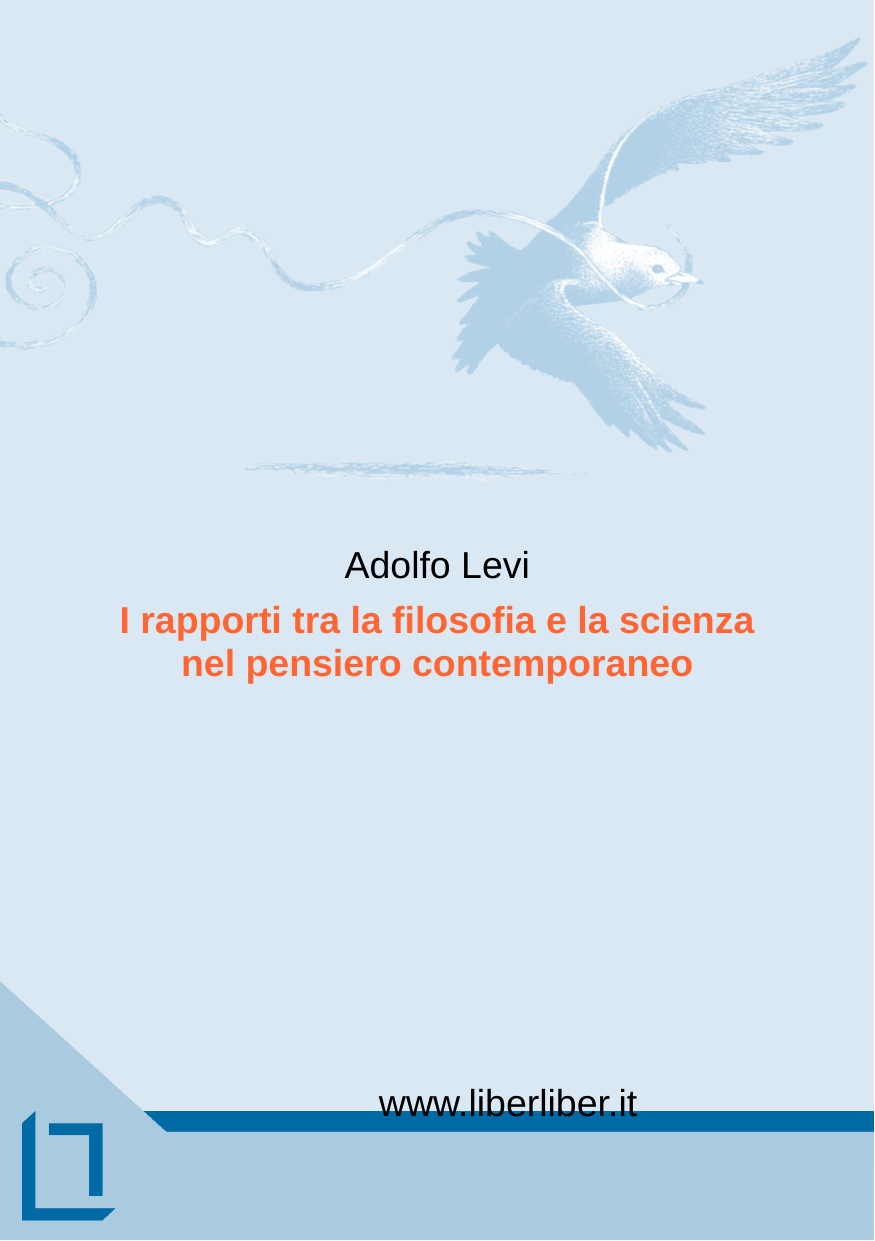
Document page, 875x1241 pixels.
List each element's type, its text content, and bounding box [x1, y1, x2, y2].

text I rapporti tra la filosofia e la scienza nel pensiero contemporaneo [94, 598, 779, 684]
text Adolfo Levi [94, 543, 779, 586]
text www.liberliber.it [331, 1081, 685, 1124]
picture [0, 0, 874, 1241]
